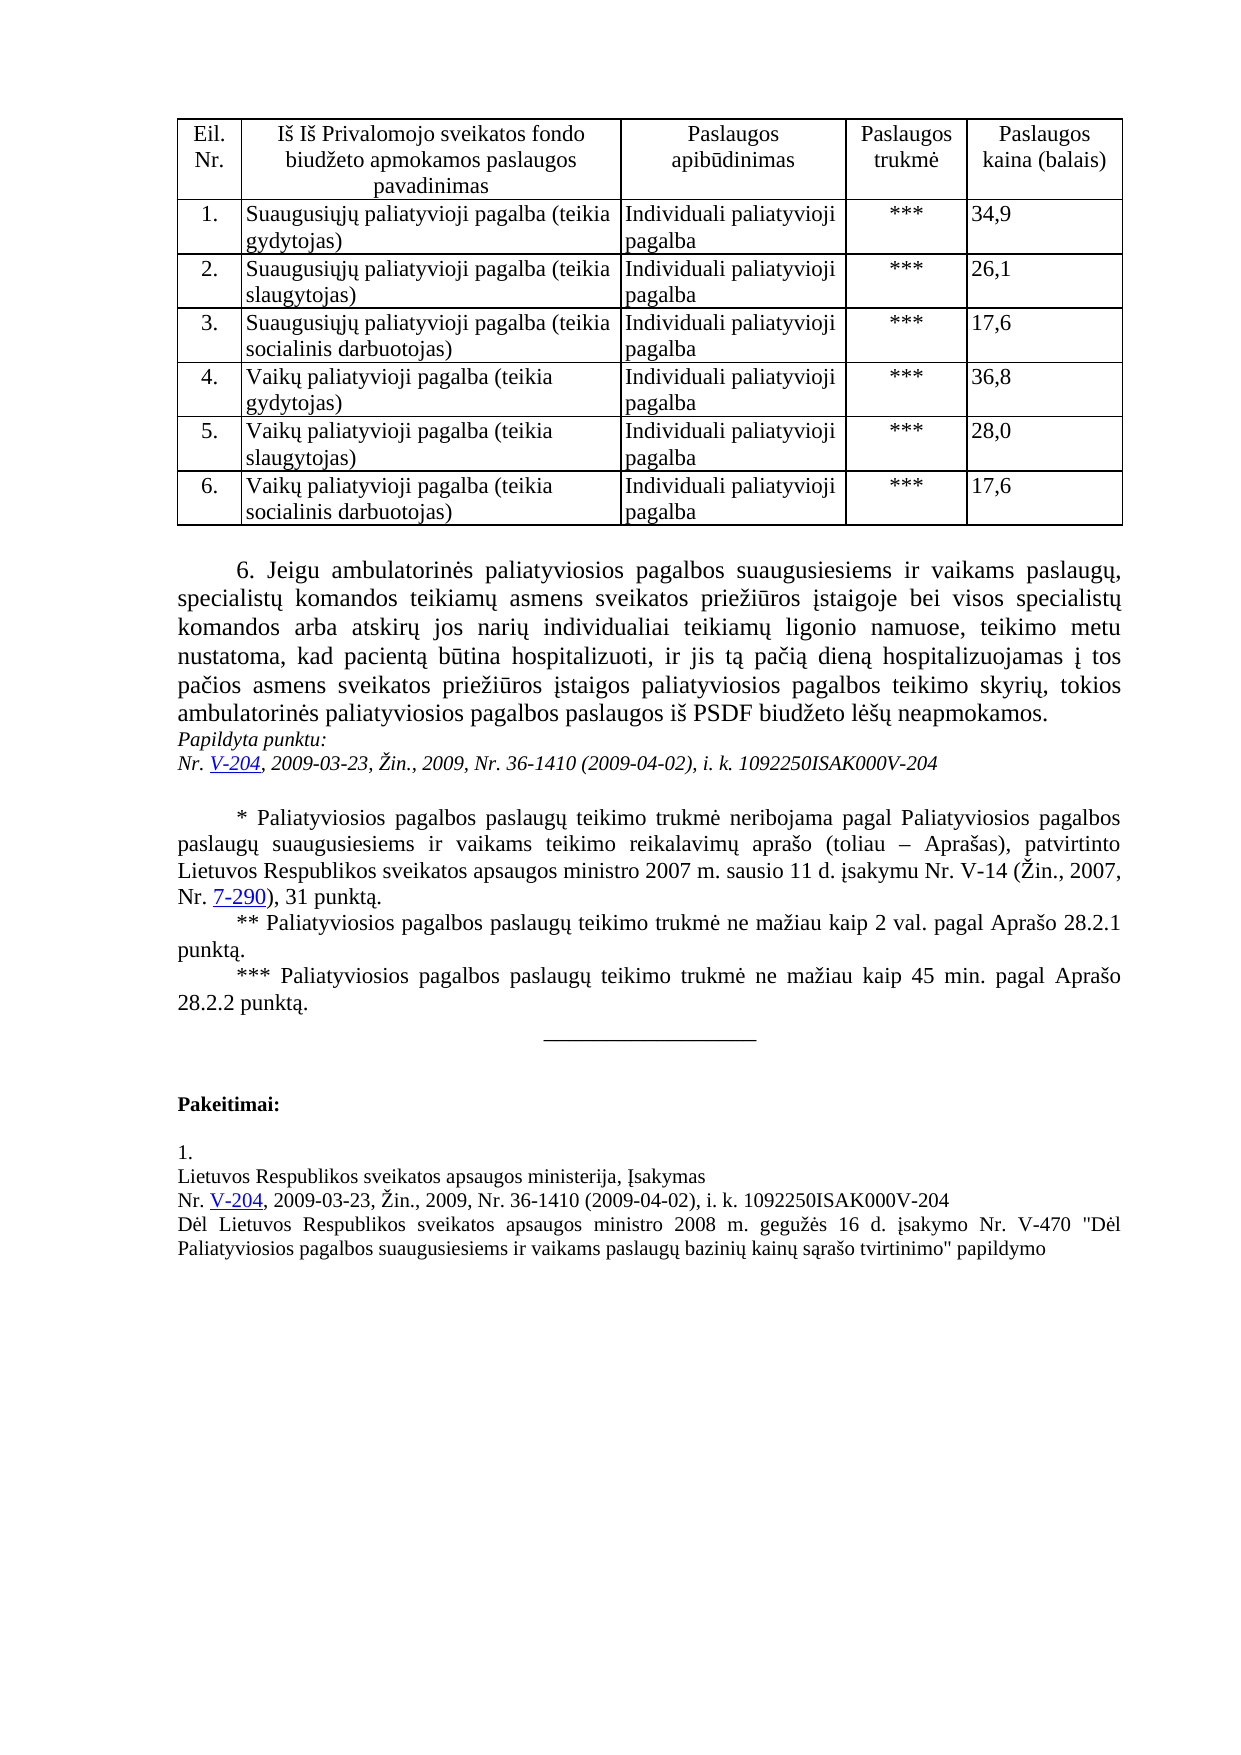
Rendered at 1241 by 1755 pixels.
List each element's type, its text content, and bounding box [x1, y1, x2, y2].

text Lietuvos Respublikos sveikatos apsaugos ministerija, Įsakymas [177, 1164, 1122, 1188]
text * Paliatyviosios pagalbos paslaugų teikimo trukmė neribojama pagal Paliatyviosios pagalbos paslaugų suaugusiesiems ir vaikams teikimo reikalavimų aprašo (toliau – Aprašas), patvirtinto Lietuvos Respublikos sveikatos apsaugos ministro 2007 m. sausio 11 d. įsakymu Nr. V-14 (Žin., 2007, Nr. 7-290), 31 punktą. [177, 804, 1122, 909]
table_cell *** [847, 417, 966, 470]
table_cell 17,6 [968, 472, 1122, 524]
table_header Paslaugos apibūdinimas [622, 120, 845, 199]
table_cell 36,8 [968, 363, 1122, 416]
table_cell *** [847, 255, 966, 307]
text _________________ [177, 1015, 1122, 1044]
table_cell 6. [178, 472, 241, 524]
text Pakeitimai: [177, 1092, 1122, 1116]
text 6. Jeigu ambulatorinės paliatyviosios pagalbos suaugusiesiems ir vaikams paslaugų, specialistų komandos teikiamų asmens sveikatos priežiūros įstaigoje bei visos specialistų komandos arba atskirų jos narių individualiai teikiamų ligonio namuose, teikimo metu nustatoma, kad pacientą būtina hospitalizuoti, ir jis tą pačią dieną hospitalizuojamas į tos pačios asmens sveikatos priežiūros įstaigos paliatyviosios pagalbos teikimo skyrių, tokios ambulatorinės paliatyviosios pagalbos paslaugos iš PSDF biudžeto lėšų neapmokamos. [177, 555, 1122, 727]
table_cell 5. [178, 417, 241, 470]
table_cell 3. [178, 309, 241, 362]
text Nr. V-204, 2009-03-23, Žin., 2009, Nr. 36-1410 (2009-04-02), i. k. 1092250ISAK000V-204 [177, 1188, 1122, 1212]
text Dėl Lietuvos Respublikos sveikatos apsaugos ministro 2008 m. gegužės 16 d. įsakymo Nr. V-470 "Dėl Paliatyviosios pagalbos suaugusiesiems ir vaikams paslaugų bazinių kainų sąrašo tvirtinimo" papildymo [177, 1212, 1122, 1260]
table_cell 17,6 [968, 309, 1122, 362]
table_cell 2. [178, 255, 241, 307]
table_cell *** [847, 309, 966, 362]
table_header Paslaugos kaina (balais) [968, 120, 1122, 199]
table_cell 26,1 [968, 255, 1122, 307]
text 1. [177, 1140, 1122, 1164]
table_cell 34,9 [968, 200, 1122, 253]
table_cell 1. [178, 200, 241, 253]
table_cell 4. [178, 363, 241, 416]
table_cell *** [847, 472, 966, 524]
table_header Eil. Nr. [178, 120, 241, 199]
text Nr. V-204, 2009-03-23, Žin., 2009, Nr. 36-1410 (2009-04-02), i. k. 1092250ISAK000V-204 [177, 751, 1122, 775]
table_cell 28,0 [968, 417, 1122, 470]
text ** Paliatyviosios pagalbos paslaugų teikimo trukmė ne mažiau kaip 2 val. pagal Aprašo 28.2.1 punktą. [177, 909, 1122, 962]
text *** Paliatyviosios pagalbos paslaugų teikimo trukmė ne mažiau kaip 45 min. pagal Aprašo 28.2.2 punktą. [177, 962, 1122, 1015]
table_cell *** [847, 363, 966, 416]
table_header Paslaugos trukmė [847, 120, 966, 199]
text Papildyta punktu: [177, 727, 1122, 751]
table_cell *** [847, 200, 966, 253]
